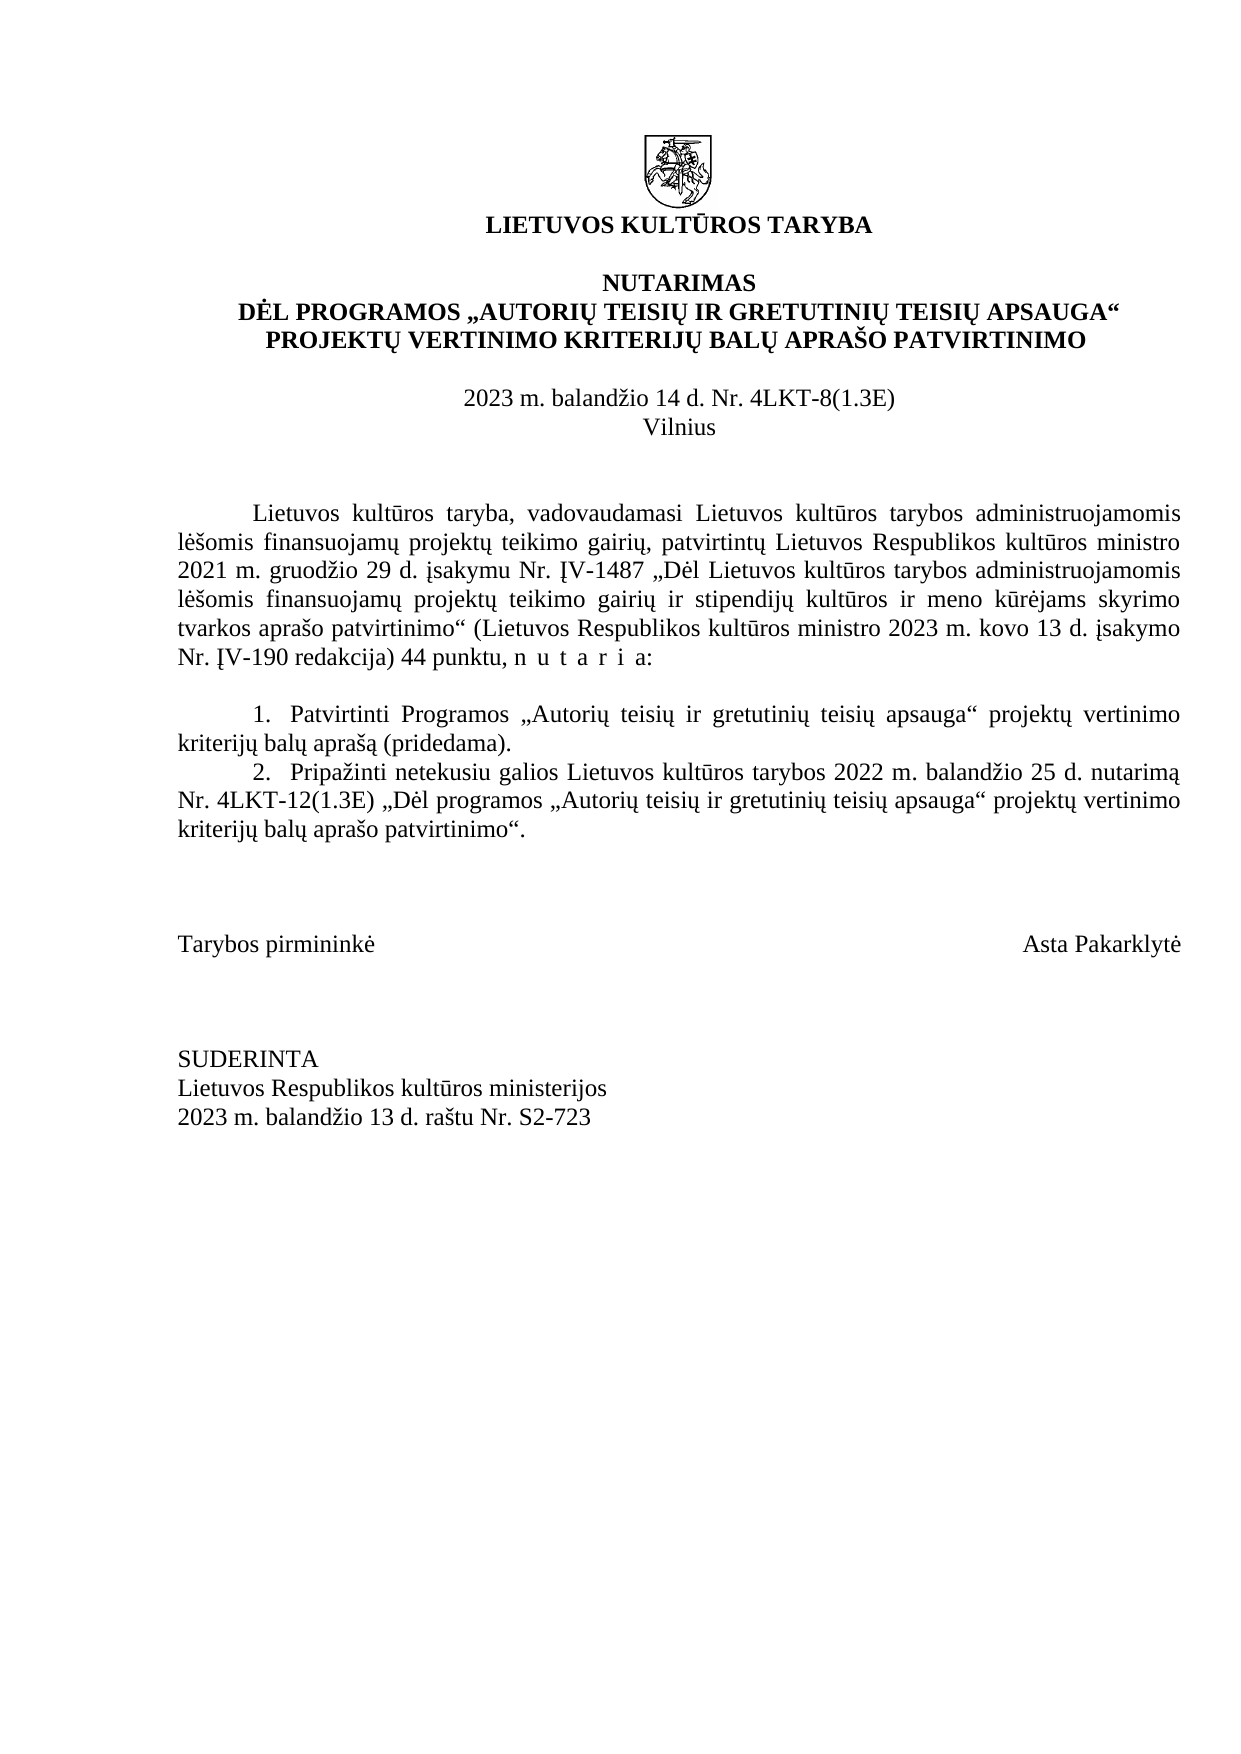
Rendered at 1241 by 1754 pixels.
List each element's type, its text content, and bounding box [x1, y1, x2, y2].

text SUDERINTA [177, 1044, 1181, 1073]
text NUTARIMAS [177, 268, 1181, 297]
text DĖL PROGRAMOS „AUTORIŲ TEISIŲ IR GRETUTINIŲ TEISIŲ APSAUGA“ PROJEKTŲ VERTINIMO KRITERIJŲ BALŲ APRAŠO PATVIRTINIMO [177, 297, 1181, 354]
text Vilnius [177, 412, 1181, 440]
text 2023 m. balandžio 14 d. Nr. 4LKT-8(1.3E) [177, 383, 1181, 412]
text Lietuvos Respublikos kultūros ministerijos [177, 1073, 1181, 1102]
text Tarybos pirmininkė Asta Pakarklytė [177, 929, 1181, 958]
text LIETUVOS KULTŪROS TARYBA [177, 210, 1181, 239]
text Lietuvos kultūros taryba, vadovaudamasi Lietuvos kultūros tarybos administruojamomis lėšomis finansuojamų projektų teikimo gairių, patvirtintų Lietuvos Respublikos kultūros ministro 2021 m. gruodžio 29 d. įsakymu Nr. ĮV-1487 „Dėl Lietuvos kultūros tarybos administruojamomis lėšomis finansuojamų projektų teikimo gairių ir stipendijų kultūros ir meno kūrėjams skyrimo tvarkos aprašo patvirtinimo“ (Lietuvos Respublikos kultūros ministro 2023 m. kovo 13 d. įsakymo Nr. ĮV-190 redakcija) 44 punktu, nutaria: [177, 498, 1181, 670]
text 1. Patvirtinti Programos „Autorių teisių ir gretutinių teisių apsauga“ projektų vertinimo kriterijų balų aprašą (pridedama). [177, 699, 1181, 757]
text 2. Pripažinti netekusiu galios Lietuvos kultūros tarybos 2022 m. balandžio 25 d. nutarimą Nr. 4LKT-12(1.3E) „Dėl programos „Autorių teisių ir gretutinių teisių apsauga“ projektų vertinimo kriterijų balų aprašo patvirtinimo“. [177, 757, 1181, 843]
text 2023 m. balandžio 13 d. raštu Nr. S2-723 [177, 1102, 1181, 1130]
